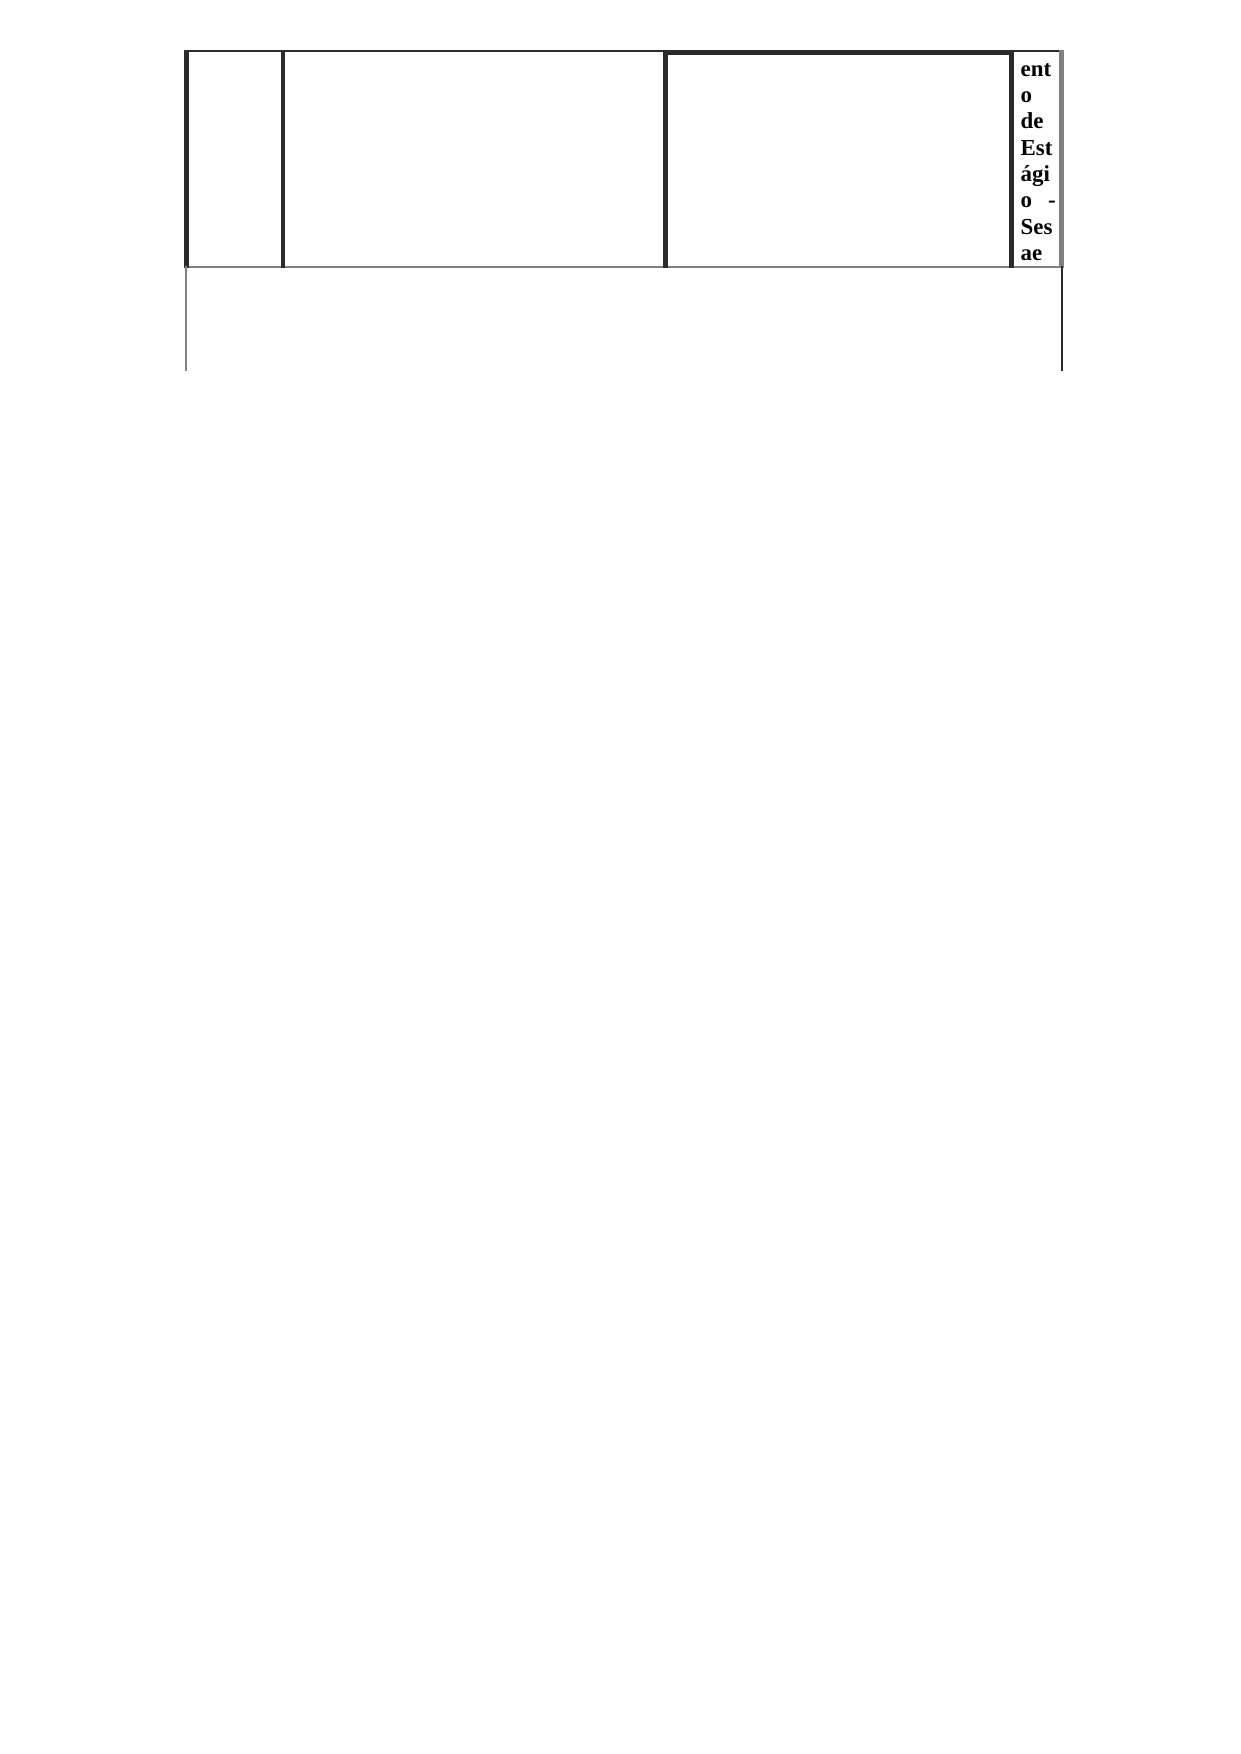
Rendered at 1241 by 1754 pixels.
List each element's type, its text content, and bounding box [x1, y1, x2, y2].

table_cell [187, 268, 1061, 371]
table_cell [668, 55, 1009, 266]
table_cell [189, 52, 281, 266]
table_cell ento de Estágio - Sesae [1014, 52, 1059, 266]
table_cell [285, 52, 663, 266]
